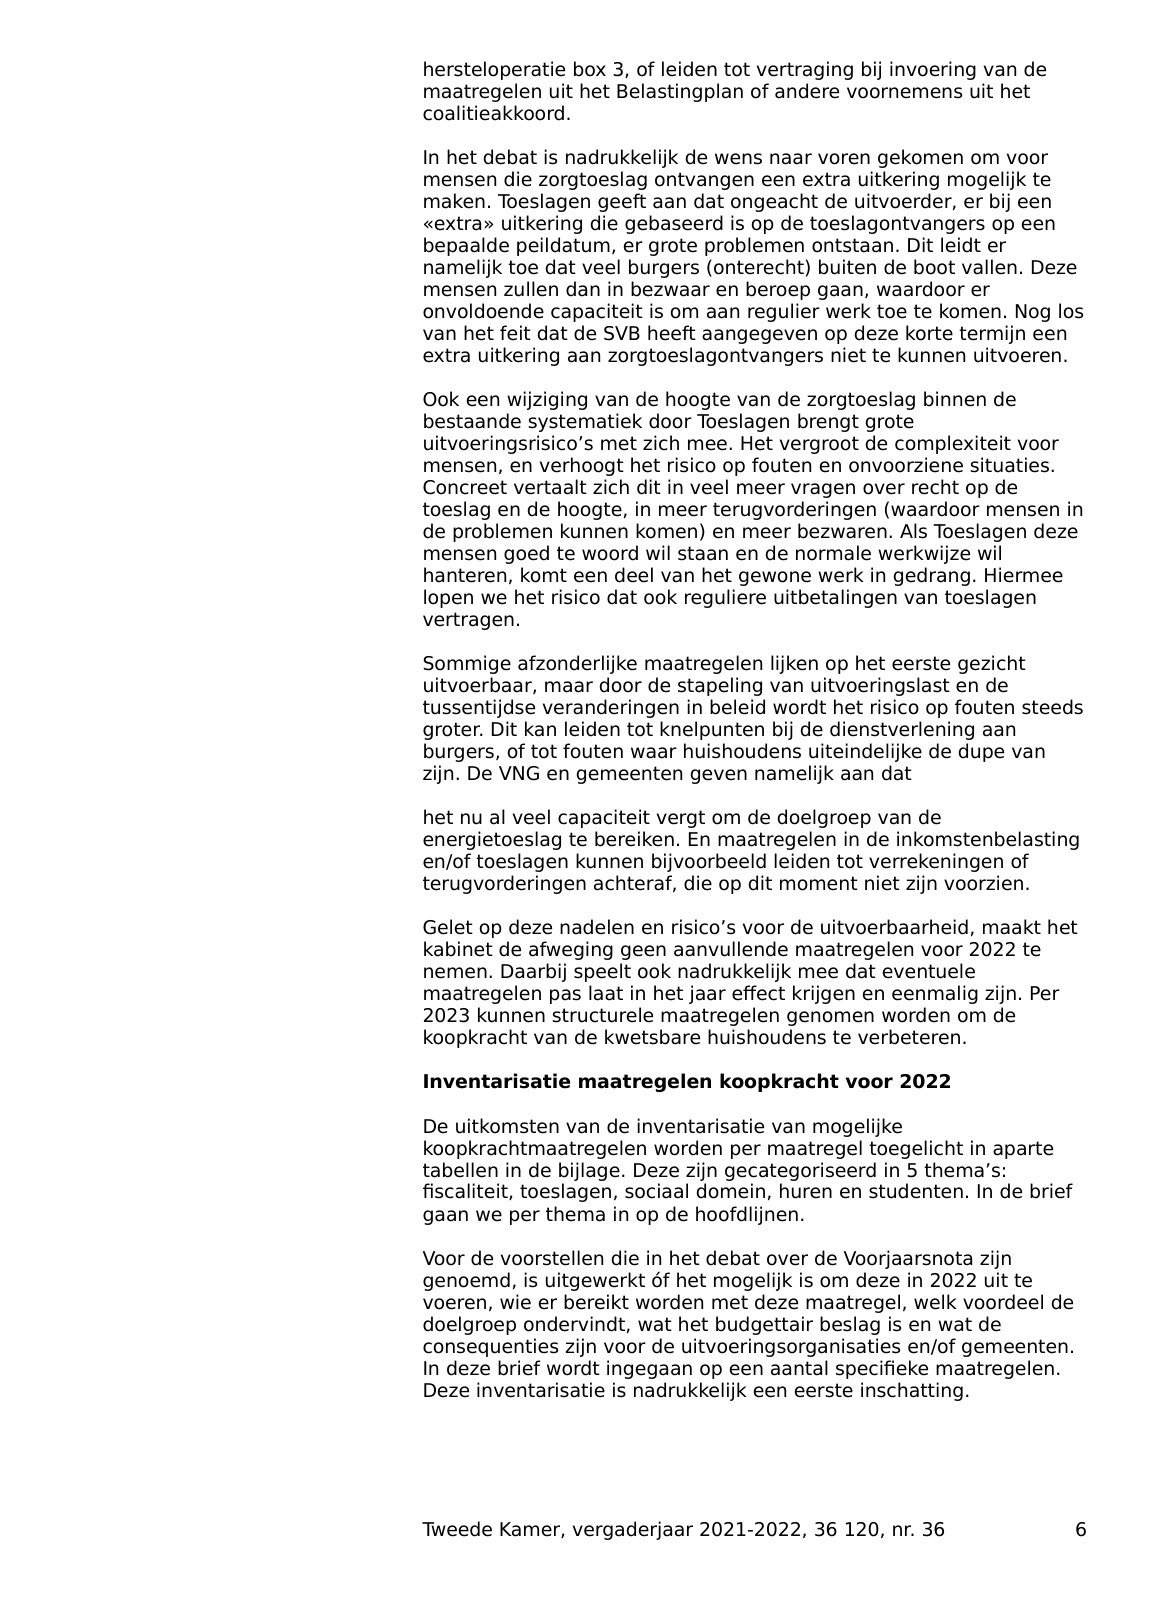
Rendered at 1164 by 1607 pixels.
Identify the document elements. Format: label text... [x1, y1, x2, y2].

text Sommige afzonderlijke maatregelen lijken op het eerste gezicht uitvoerbaar, maar door de stapeling van uitvoeringslast en de tussentijdse veranderingen in beleid wordt het risico op fouten steeds groter. Dit kan leiden tot knelpunten bij de dienstverlening aan burgers, of tot fouten waar huishoudens uiteindelijke de dupe van zijn. De VNG en gemeenten geven namelijk aan dat [422, 653, 1087, 785]
subtitle Inventarisatie maatregelen koopkracht voor 2022 [422, 1071, 1087, 1093]
text Ook een wijziging van de hoogte van de zorgtoeslag binnen de bestaande systematiek door Toeslagen brengt grote uitvoeringsrisico’s met zich mee. Het vergroot de complexiteit voor mensen, en verhoogt het risico op fouten en onvoorziene situaties. Concreet vertaalt zich dit in veel meer vragen over recht op de toeslag en de hoogte, in meer terugvorderingen (waardoor mensen in de problemen kunnen komen) en meer bezwaren. Als Toeslagen deze mensen goed te woord wil staan en de normale werkwijze wil hanteren, komt een deel van het gewone werk in gedrang. Hiermee lopen we het risico dat ook reguliere uitbetalingen van toeslagen vertragen. [422, 389, 1087, 631]
text Voor de voorstellen die in het debat over de Voorjaarsnota zijn genoemd, is uitgewerkt óf het mogelijk is om deze in 2022 uit te voeren, wie er bereikt worden met deze maatregel, welk voordeel de doelgroep ondervindt, wat het budgettair beslag is en wat de consequenties zijn voor de uitvoeringsorganisaties en/of gemeenten. In deze brief wordt ingegaan op een aantal specifieke maatregelen. Deze inventarisatie is nadrukkelijk een eerste inschatting. [422, 1248, 1087, 1401]
text hersteloperatie box 3, of leiden tot vertraging bij invoering van de maatregelen uit het Belastingplan of andere voornemens uit het coalitieakkoord. [422, 59, 1087, 125]
text In het debat is nadrukkelijk de wens naar voren gekomen om voor mensen die zorgtoeslag ontvangen een extra uitkering mogelijk te maken. Toeslagen geeft aan dat ongeacht de uitvoerder, er bij een «extra» uitkering die gebaseerd is op de toeslagontvangers op een bepaalde peildatum, er grote problemen ontstaan. Dit leidt er namelijk toe dat veel burgers (onterecht) buiten de boot vallen. Deze mensen zullen dan in bezwaar en beroep gaan, waardoor er onvoldoende capaciteit is om aan regulier werk toe te komen. Nog los van het feit dat de SVB heeft aangegeven op deze korte termijn een extra uitkering aan zorgtoeslagontvangers niet te kunnen uitvoeren. [422, 147, 1087, 367]
text het nu al veel capaciteit vergt om de doelgroep van de energietoeslag te bereiken. En maatregelen in de inkomstenbelasting en/of toeslagen kunnen bijvoorbeeld leiden tot verrekeningen of terugvorderingen achteraf, die op dit moment niet zijn voorzien. [422, 807, 1087, 895]
text De uitkomsten van de inventarisatie van mogelijke koopkrachtmaatregelen worden per maatregel toegelicht in aparte tabellen in de bijlage. Deze zijn gecategoriseerd in 5 thema’s: fiscaliteit, toeslagen, sociaal domein, huren en studenten. In de brief gaan we per thema in op de hoofdlijnen. [422, 1116, 1087, 1225]
text Gelet op deze nadelen en risico’s voor de uitvoerbaarheid, maakt het kabinet de afweging geen aanvullende maatregelen voor 2022 te nemen. Daarbij speelt ook nadrukkelijk mee dat eventuele maatregelen pas laat in het jaar effect krijgen en eenmalig zijn. Per 2023 kunnen structurele maatregelen genomen worden om de koopkracht van de kwetsbare huishoudens te verbeteren. [422, 917, 1087, 1049]
